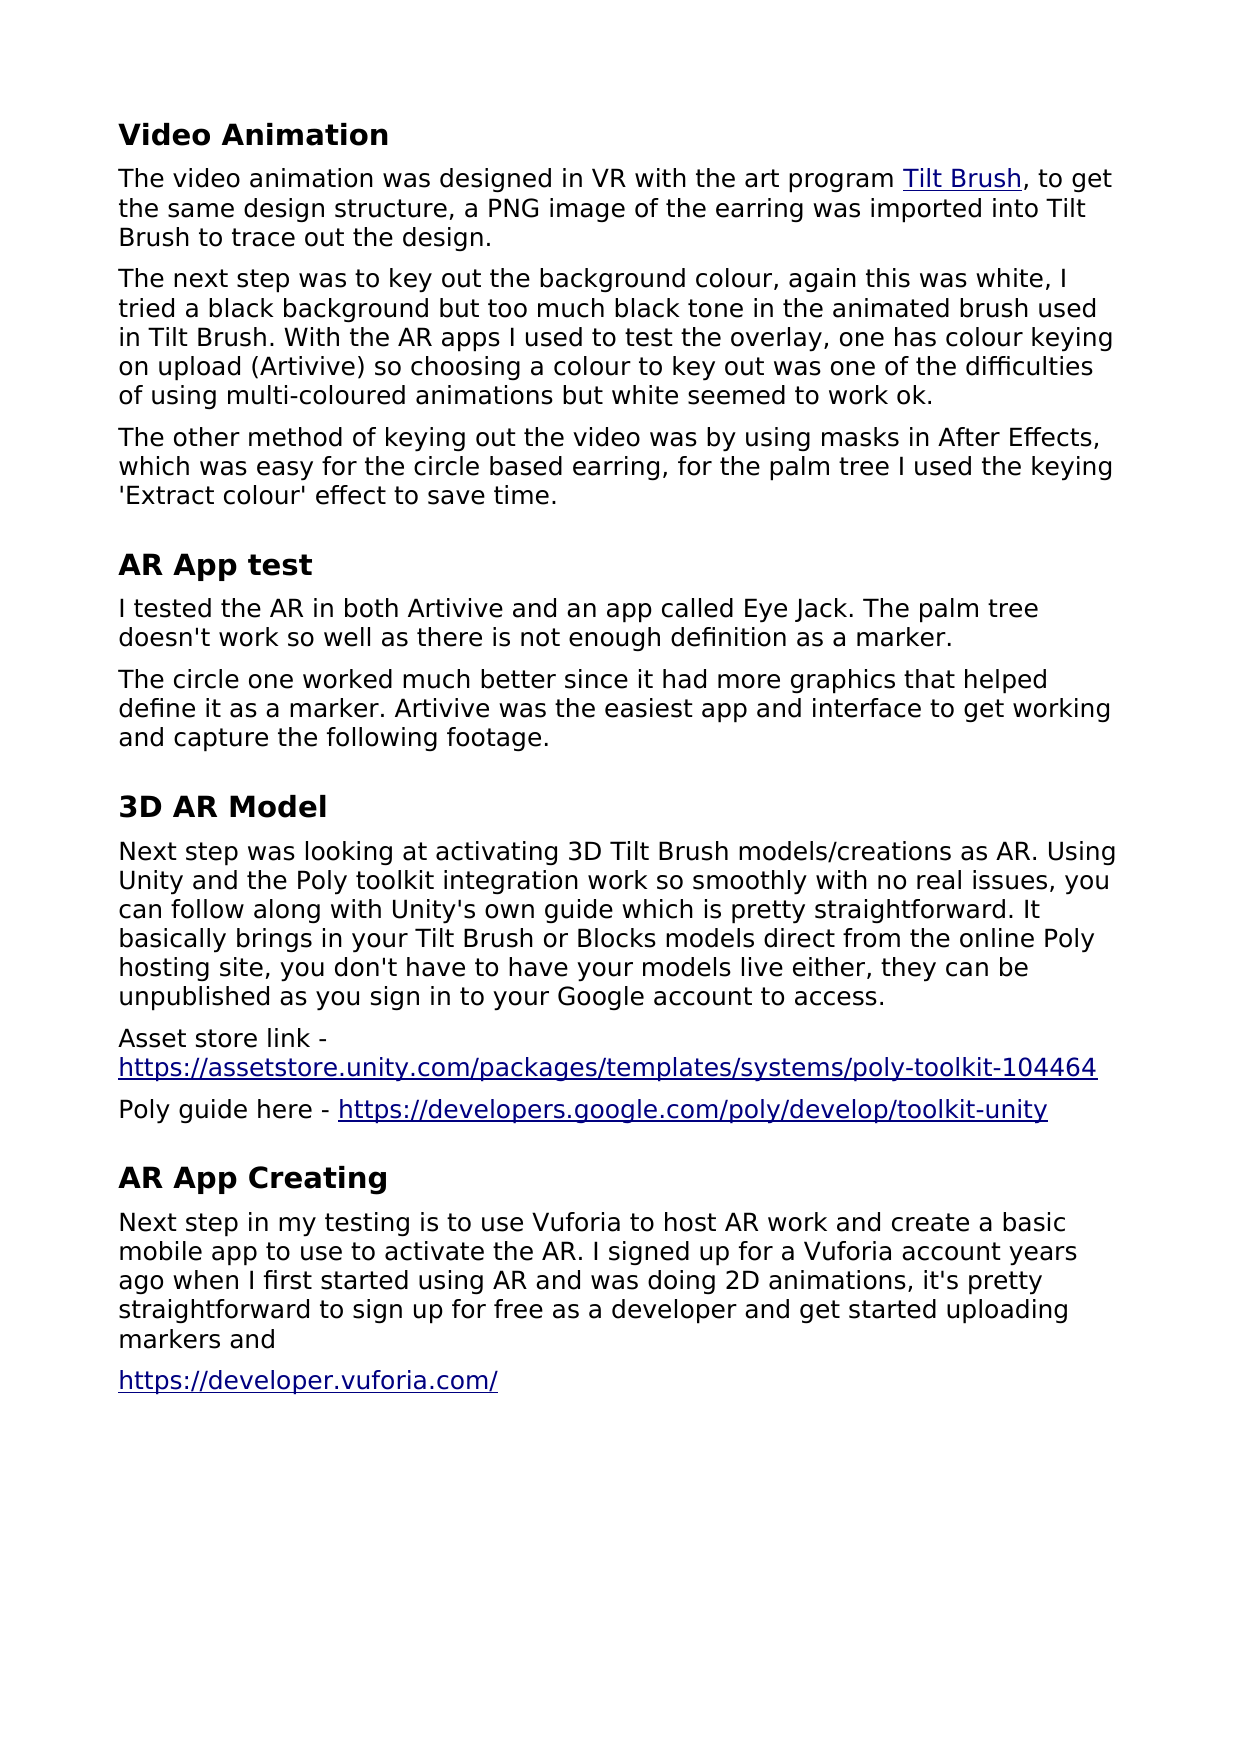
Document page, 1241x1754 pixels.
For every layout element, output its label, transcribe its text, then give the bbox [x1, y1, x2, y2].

text Poly guide here - https://developers.google.com/poly/develop/toolkit-unity [118, 1095, 1122, 1124]
subtitle AR App test [118, 548, 1122, 582]
text I tested the AR in both Artivive and an app called Eye Jack. The palm tree doesn't work so well as there is not enough definition as a marker. [118, 594, 1122, 653]
text The next step was to key out the background colour, again this was white, I tried a black background but too much black tone in the animated brush used in Tilt Brush. With the AR apps I used to test the overlay, one has colour keying on upload (Artivive) so choosing a colour to key out was one of the difficulties of using multi-coloured animations but white seemed to work ok. [118, 264, 1122, 410]
text Next step in my testing is to use Vuforia to host AR work and create a basic mobile app to use to activate the AR. I signed up for a Vuforia account years ago when I first started using AR and was doing 2D animations, it's pretty straightforward to sign up for free as a developer and get started uploading markers and [118, 1208, 1122, 1354]
text The circle one worked much better since it had more graphics that helped define it as a marker. Artivive was the easiest app and interface to get working and capture the following footage. [118, 665, 1122, 753]
subtitle 3D AR Model [118, 790, 1122, 824]
text The video animation was designed in VR with the art program Tilt Brush, to get the same design structure, a PNG image of the earring was imported into Tilt Brush to trace out the design. [118, 164, 1122, 252]
subtitle AR App Creating [118, 1162, 1122, 1196]
text The other method of keying out the video was by using masks in After Effects, which was easy for the circle based earring, for the palm tree I used the keying 'Extract colour' effect to save time. [118, 423, 1122, 510]
text https://developer.vuforia.com/ [118, 1366, 1122, 1396]
subtitle Video Animation [118, 118, 1122, 152]
text Next step was looking at activating 3D Tilt Brush models/creations as AR. Using Unity and the Poly toolkit integration work so smoothly with no real issues, you can follow along with Unity's own guide which is pretty straightforward. It basically brings in your Tilt Brush or Blocks models direct from the online Poly hosting site, you don't have to have your models live either, they can be unpublished as you sign in to your Google account to access. [118, 837, 1122, 1012]
text Asset store link - https://assetstore.unity.com/packages/templates/systems/poly-toolkit-104464 [118, 1024, 1122, 1082]
